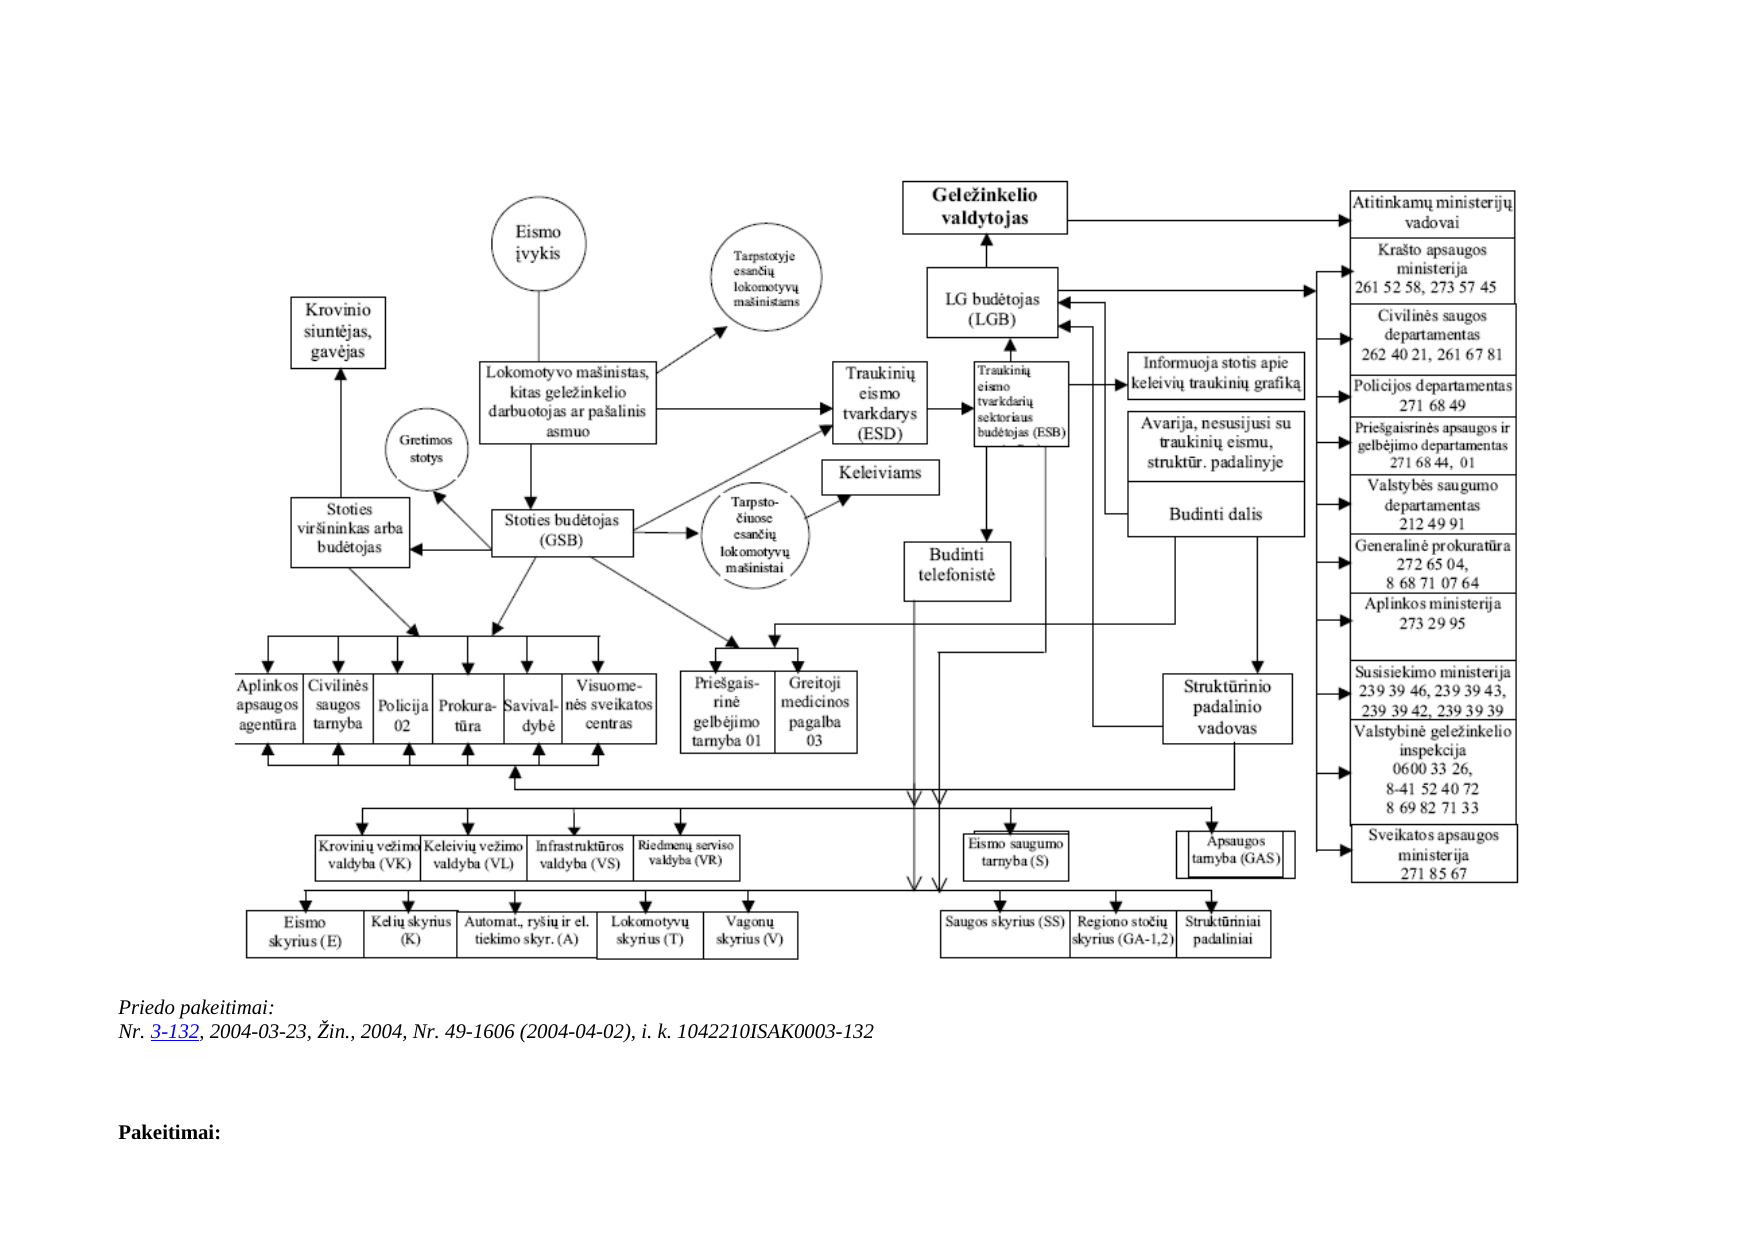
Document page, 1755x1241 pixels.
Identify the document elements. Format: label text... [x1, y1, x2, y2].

text Pakeitimai: [118, 1120, 1636, 1144]
text Priedo pakeitimai: [118, 995, 1636, 1019]
text Nr. 3-132, 2004-03-23, Žin., 2004, Nr. 49-1606 (2004-04-02), i. k. 1042210ISAK0003-132 [118, 1019, 1636, 1043]
